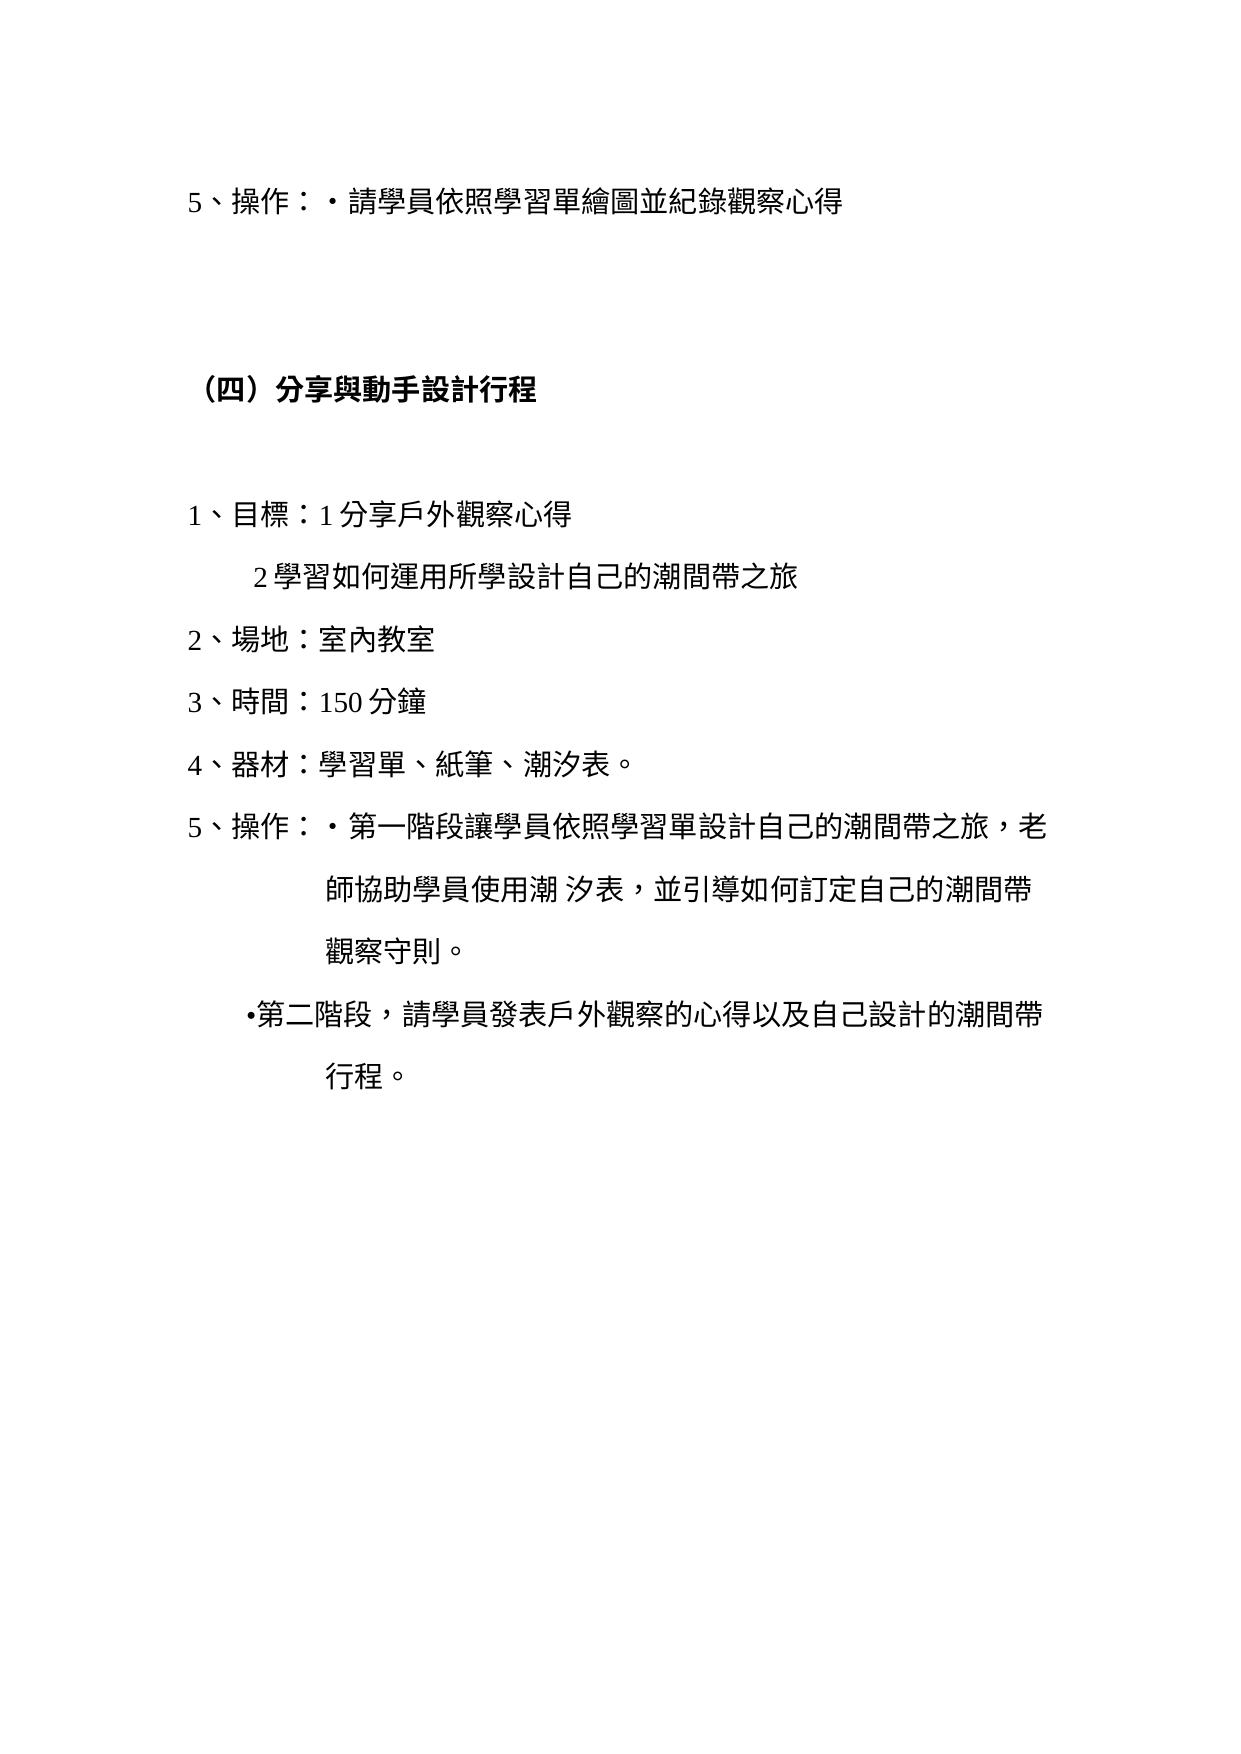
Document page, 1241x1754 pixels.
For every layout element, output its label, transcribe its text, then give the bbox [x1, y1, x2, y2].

text 4、器材：學習單、紙筆、潮汐表。 [187, 721, 1053, 783]
text 5、操作：•請學員依照學習單繪圖並紀錄觀察心得 [187, 158, 1053, 221]
text •第二階段，請學員發表戶外觀察的心得以及自己設計的潮間帶行程。 [187, 971, 1053, 1096]
text 2、場地：室內教室 [187, 596, 1053, 658]
text 3、時間：150分鐘 [187, 658, 1053, 721]
text （四）分享與動手設計行程 [187, 346, 1053, 408]
text 1、目標：1分享戶外觀察心得 [187, 471, 1053, 533]
text 5、操作：•第一階段讓學員依照學習單設計自己的潮間帶之旅，老師協助學員使用潮 汐表，並引導如何訂定自己的潮間帶觀察守則。 [187, 783, 1053, 971]
text 2學習如何運用所學設計自己的潮間帶之旅 [187, 533, 1053, 596]
